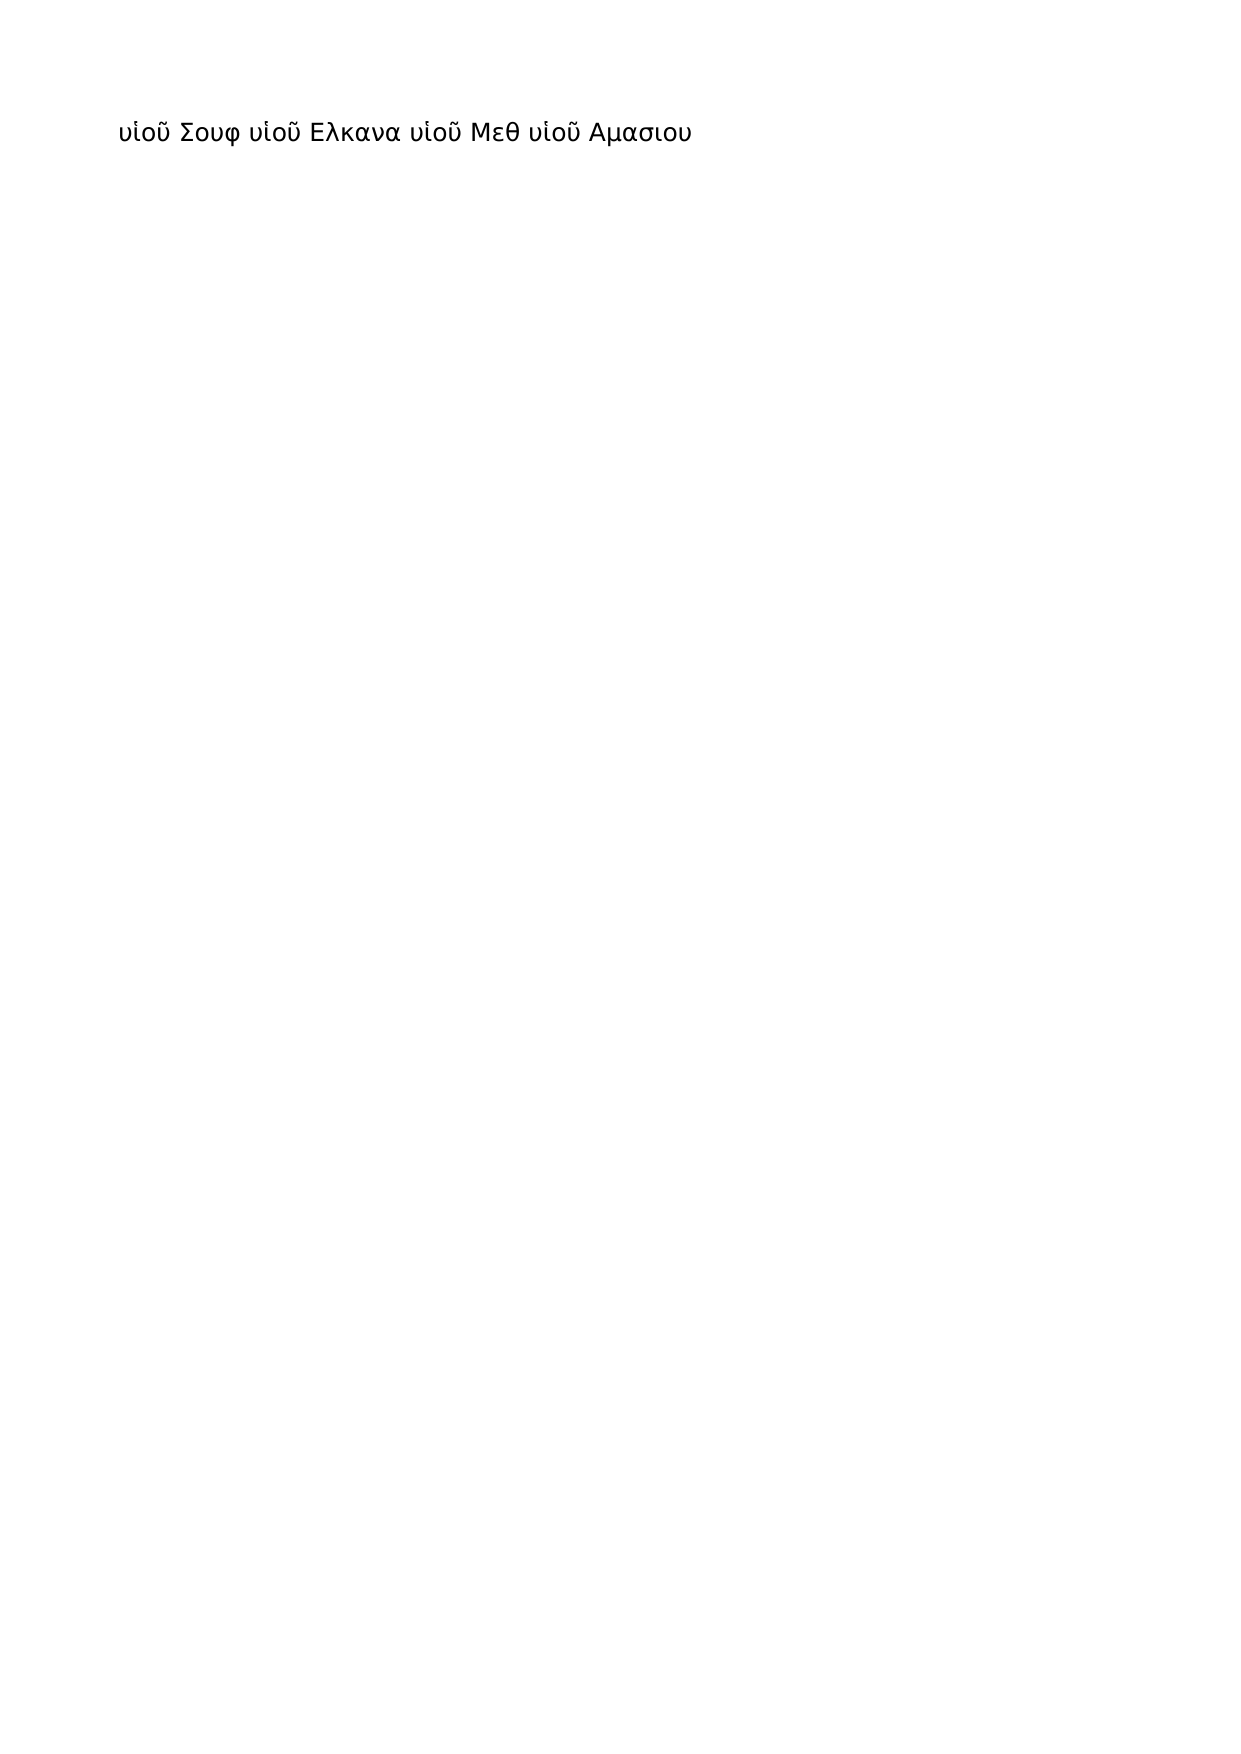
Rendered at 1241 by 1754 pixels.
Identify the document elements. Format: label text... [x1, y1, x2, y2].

text υἱοῦ Σουφ υἱοῦ Ελκανα υἱοῦ Μεθ υἱοῦ Αμασιου [118, 118, 1122, 147]
